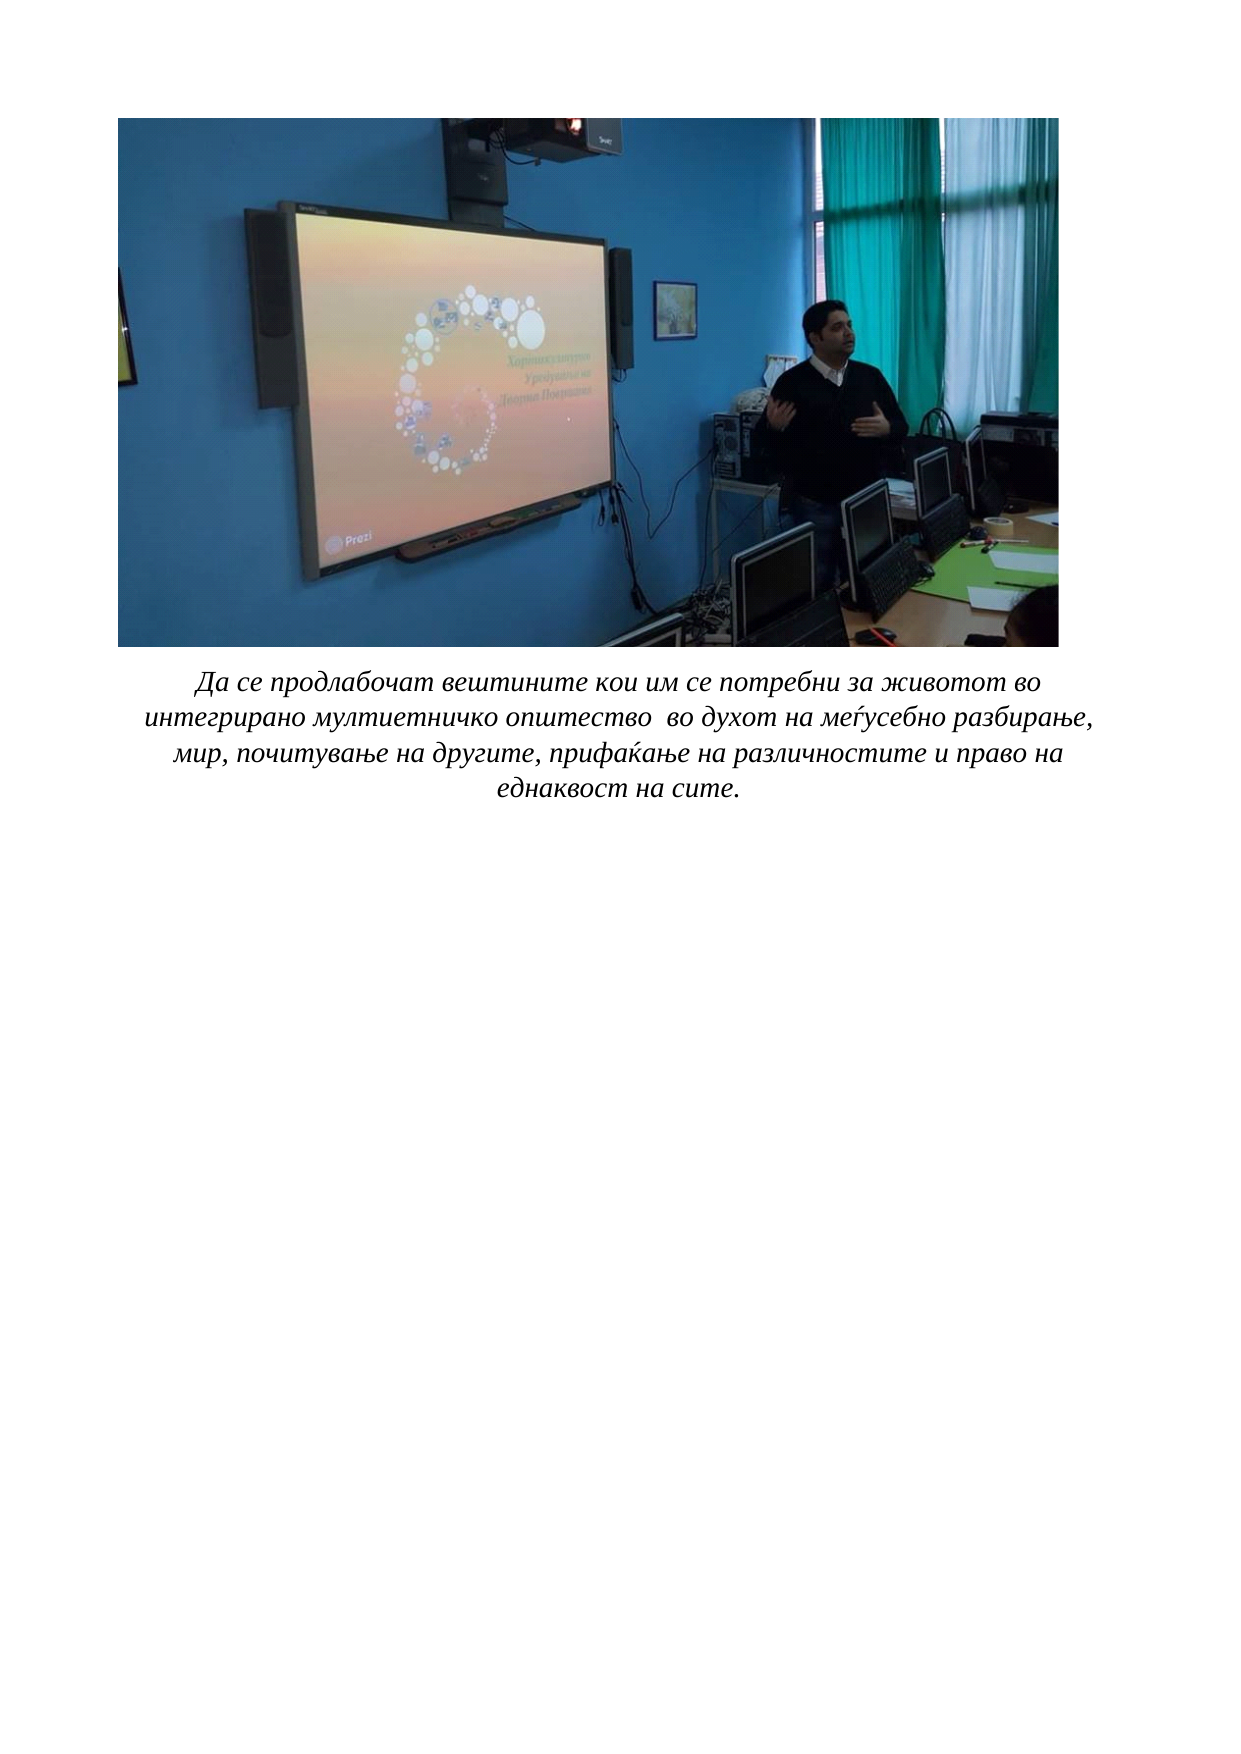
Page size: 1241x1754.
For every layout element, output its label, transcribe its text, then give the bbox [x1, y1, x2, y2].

text Да се продлабочат вештините кои им се потребни за животот во интегрирано мултиетничко општество во духот на меѓусебно разбирање, мир, почитување на другите, прифаќање на различностите и право на еднаквост на сите. [118, 664, 1122, 803]
